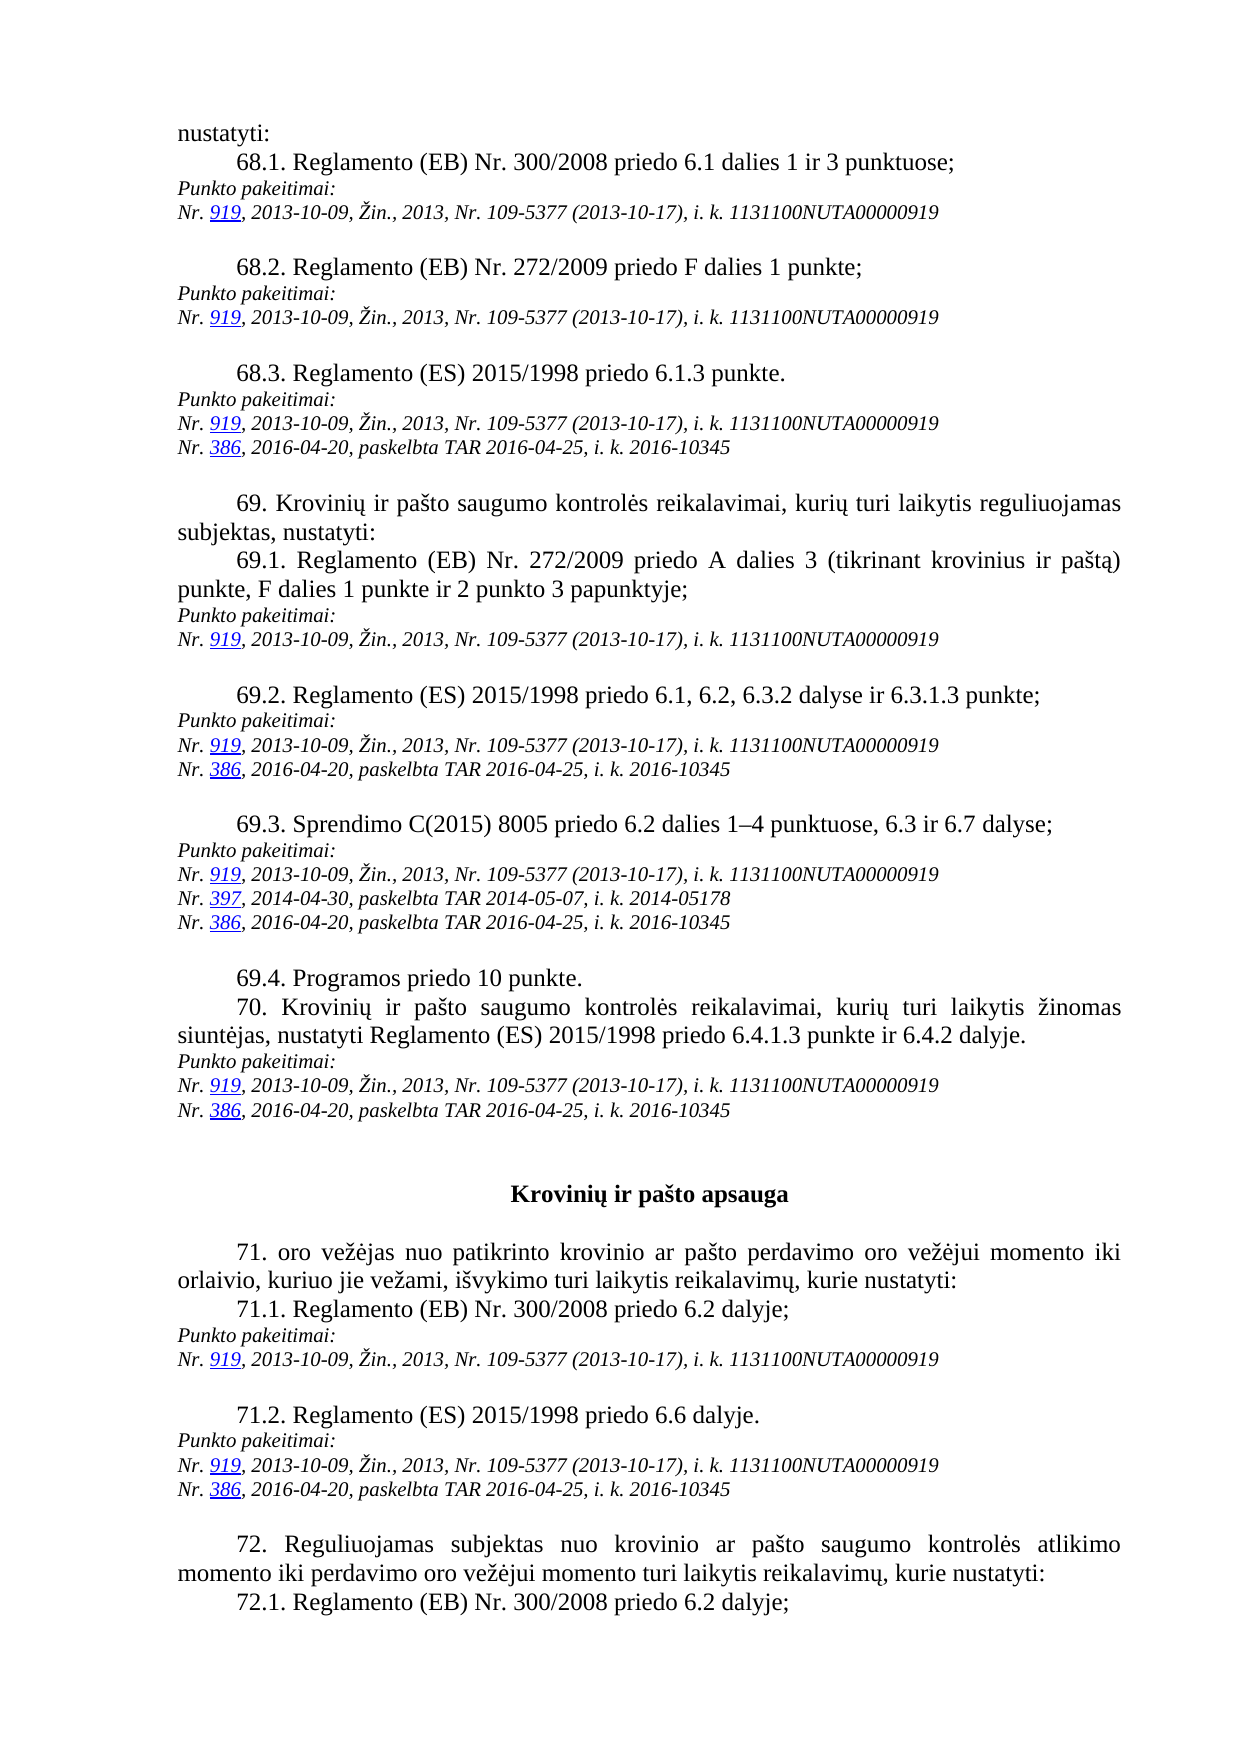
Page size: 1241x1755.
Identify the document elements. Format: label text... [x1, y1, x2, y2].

text 69. Krovinių ir pašto saugumo kontrolės reikalavimai, kurių turi laikytis reguliuojamas subjektas, nustatyti: [177, 488, 1122, 545]
text 70. Krovinių ir pašto saugumo kontrolės reikalavimai, kurių turi laikytis žinomas siuntėjas, nustatyti Reglamento (ES) 2015/1998 priedo 6.4.1.3 punkte ir 6.4.2 dalyje. [177, 992, 1122, 1049]
text Nr. 919, 2013-10-09, Žin., 2013, Nr. 109-5377 (2013-10-17), i. k. 1131100NUTA00000919 [177, 1073, 1122, 1097]
text Nr. 919, 2013-10-09, Žin., 2013, Nr. 109-5377 (2013-10-17), i. k. 1131100NUTA00000919 [177, 862, 1122, 886]
text Nr. 919, 2013-10-09, Žin., 2013, Nr. 109-5377 (2013-10-17), i. k. 1131100NUTA00000919 [177, 305, 1122, 329]
text 72. Reguliuojamas subjektas nuo krovinio ar pašto saugumo kontrolės atlikimo momento iki perdavimo oro vežėjui momento turi laikytis reikalavimų, kurie nustatyti: [177, 1529, 1122, 1587]
text 69.4. Programos priedo 10 punkte. [177, 963, 1122, 992]
text 69.1. Reglamento (EB) Nr. 272/2009 priedo A dalies 3 (tikrinant krovinius ir paštą) punkte, F dalies 1 punkte ir 2 punkto 3 papunktyje; [177, 545, 1122, 603]
text Punkto pakeitimai: [177, 176, 1122, 200]
text Nr. 919, 2013-10-09, Žin., 2013, Nr. 109-5377 (2013-10-17), i. k. 1131100NUTA00000919 [177, 200, 1122, 224]
text Nr. 386, 2016-04-20, paskelbta TAR 2016-04-25, i. k. 2016-10345 [177, 1097, 1122, 1122]
text Punkto pakeitimai: [177, 1323, 1122, 1347]
text Nr. 919, 2013-10-09, Žin., 2013, Nr. 109-5377 (2013-10-17), i. k. 1131100NUTA00000919 [177, 1452, 1122, 1477]
text Nr. 386, 2016-04-20, paskelbta TAR 2016-04-25, i. k. 2016-10345 [177, 910, 1122, 934]
text 69.3. Sprendimo C(2015) 8005 priedo 6.2 dalies 1–4 punktuose, 6.3 ir 6.7 dalyse; [177, 809, 1122, 838]
text Nr. 386, 2016-04-20, paskelbta TAR 2016-04-25, i. k. 2016-10345 [177, 1477, 1122, 1501]
text nustatyti: [177, 118, 1122, 147]
text Krovinių ir pašto apsauga [177, 1179, 1122, 1208]
text Punkto pakeitimai: [177, 387, 1122, 411]
text Punkto pakeitimai: [177, 1049, 1122, 1073]
text Punkto pakeitimai: [177, 603, 1122, 627]
text Nr. 386, 2016-04-20, paskelbta TAR 2016-04-25, i. k. 2016-10345 [177, 435, 1122, 459]
text 71.2. Reglamento (ES) 2015/1998 priedo 6.6 dalyje. [177, 1400, 1122, 1428]
text Nr. 397, 2014-04-30, paskelbta TAR 2014-05-07, i. k. 2014-05178 [177, 886, 1122, 910]
text 72.1. Reglamento (EB) Nr. 300/2008 priedo 6.2 dalyje; [177, 1587, 1122, 1616]
text Nr. 386, 2016-04-20, paskelbta TAR 2016-04-25, i. k. 2016-10345 [177, 757, 1122, 781]
text 68.1. Reglamento (EB) Nr. 300/2008 priedo 6.1 dalies 1 ir 3 punktuose; [177, 147, 1122, 176]
text Punkto pakeitimai: [177, 708, 1122, 732]
text Nr. 919, 2013-10-09, Žin., 2013, Nr. 109-5377 (2013-10-17), i. k. 1131100NUTA00000919 [177, 732, 1122, 757]
text 71. oro vežėjas nuo patikrinto krovinio ar pašto perdavimo oro vežėjui momento iki orlaivio, kuriuo jie vežami, išvykimo turi laikytis reikalavimų, kurie nustatyti: [177, 1237, 1122, 1294]
text Nr. 919, 2013-10-09, Žin., 2013, Nr. 109-5377 (2013-10-17), i. k. 1131100NUTA00000919 [177, 627, 1122, 651]
text Punkto pakeitimai: [177, 1428, 1122, 1452]
text 71.1. Reglamento (EB) Nr. 300/2008 priedo 6.2 dalyje; [177, 1294, 1122, 1323]
text Punkto pakeitimai: [177, 281, 1122, 305]
text Nr. 919, 2013-10-09, Žin., 2013, Nr. 109-5377 (2013-10-17), i. k. 1131100NUTA00000919 [177, 411, 1122, 435]
text Punkto pakeitimai: [177, 838, 1122, 862]
text 68.3. Reglamento (ES) 2015/1998 priedo 6.1.3 punkte. [177, 358, 1122, 387]
text Nr. 919, 2013-10-09, Žin., 2013, Nr. 109-5377 (2013-10-17), i. k. 1131100NUTA00000919 [177, 1347, 1122, 1371]
text 69.2. Reglamento (ES) 2015/1998 priedo 6.1, 6.2, 6.3.2 dalyse ir 6.3.1.3 punkte; [177, 680, 1122, 708]
text 68.2. Reglamento (EB) Nr. 272/2009 priedo F dalies 1 punkte; [177, 252, 1122, 281]
